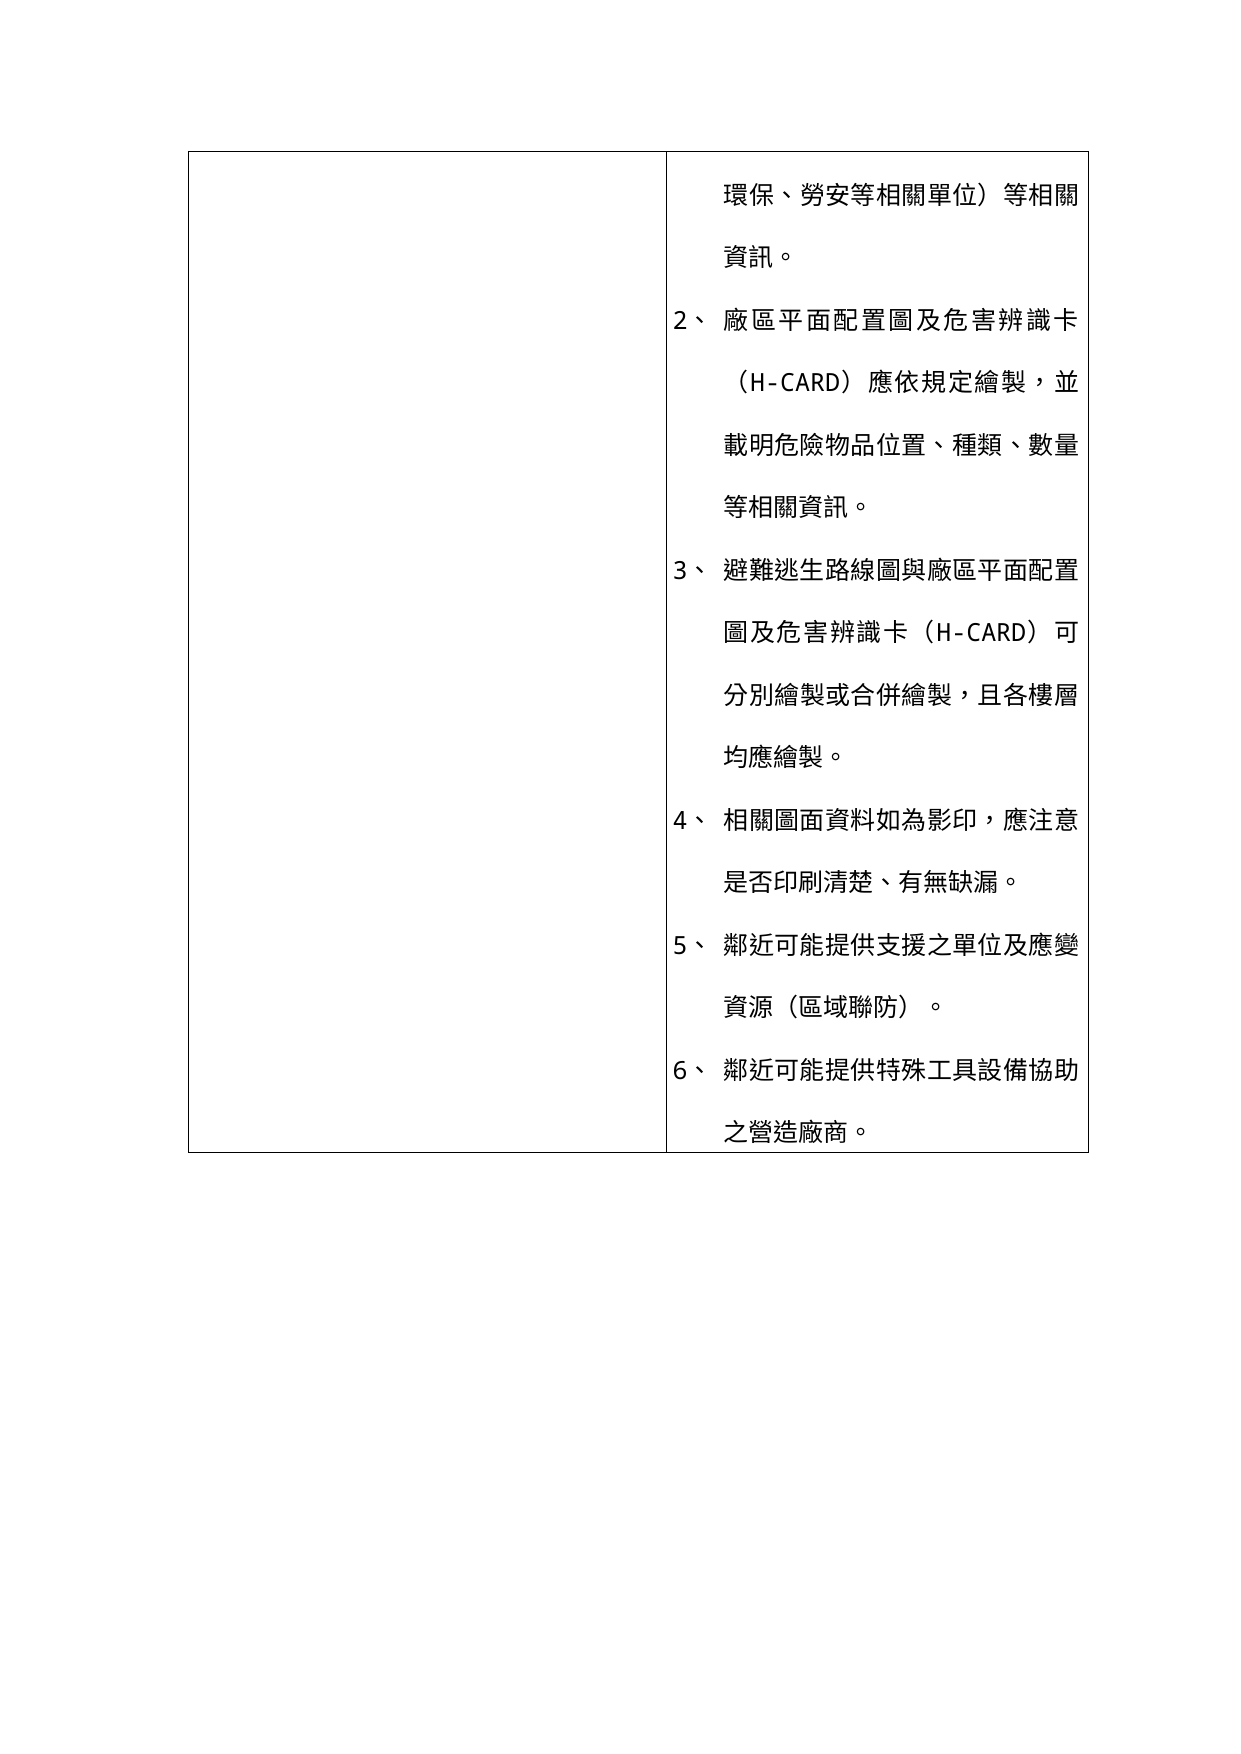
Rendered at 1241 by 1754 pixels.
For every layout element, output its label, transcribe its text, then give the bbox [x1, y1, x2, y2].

table_cell [189, 152, 666, 1152]
table_cell 環保、勞安等相關單位）等相關資訊。 廠區平面配置圖及危害辨識卡（H-CARD）應依規定繪製，並載明危險物品位置、種類、數量等相關資訊。 避難逃生路線圖與廠區平面配置圖及危害辨識卡（H-CARD）可分別繪製或合併繪製，且各樓層均應繪製。 相關圖面資料如為影印，應注意是否印刷清楚、有無缺漏。 鄰近可能提供支援之單位及應變資源（區域聯防）。 鄰近可能提供特殊工具設備協助之營造廠商。 [667, 152, 1088, 1152]
